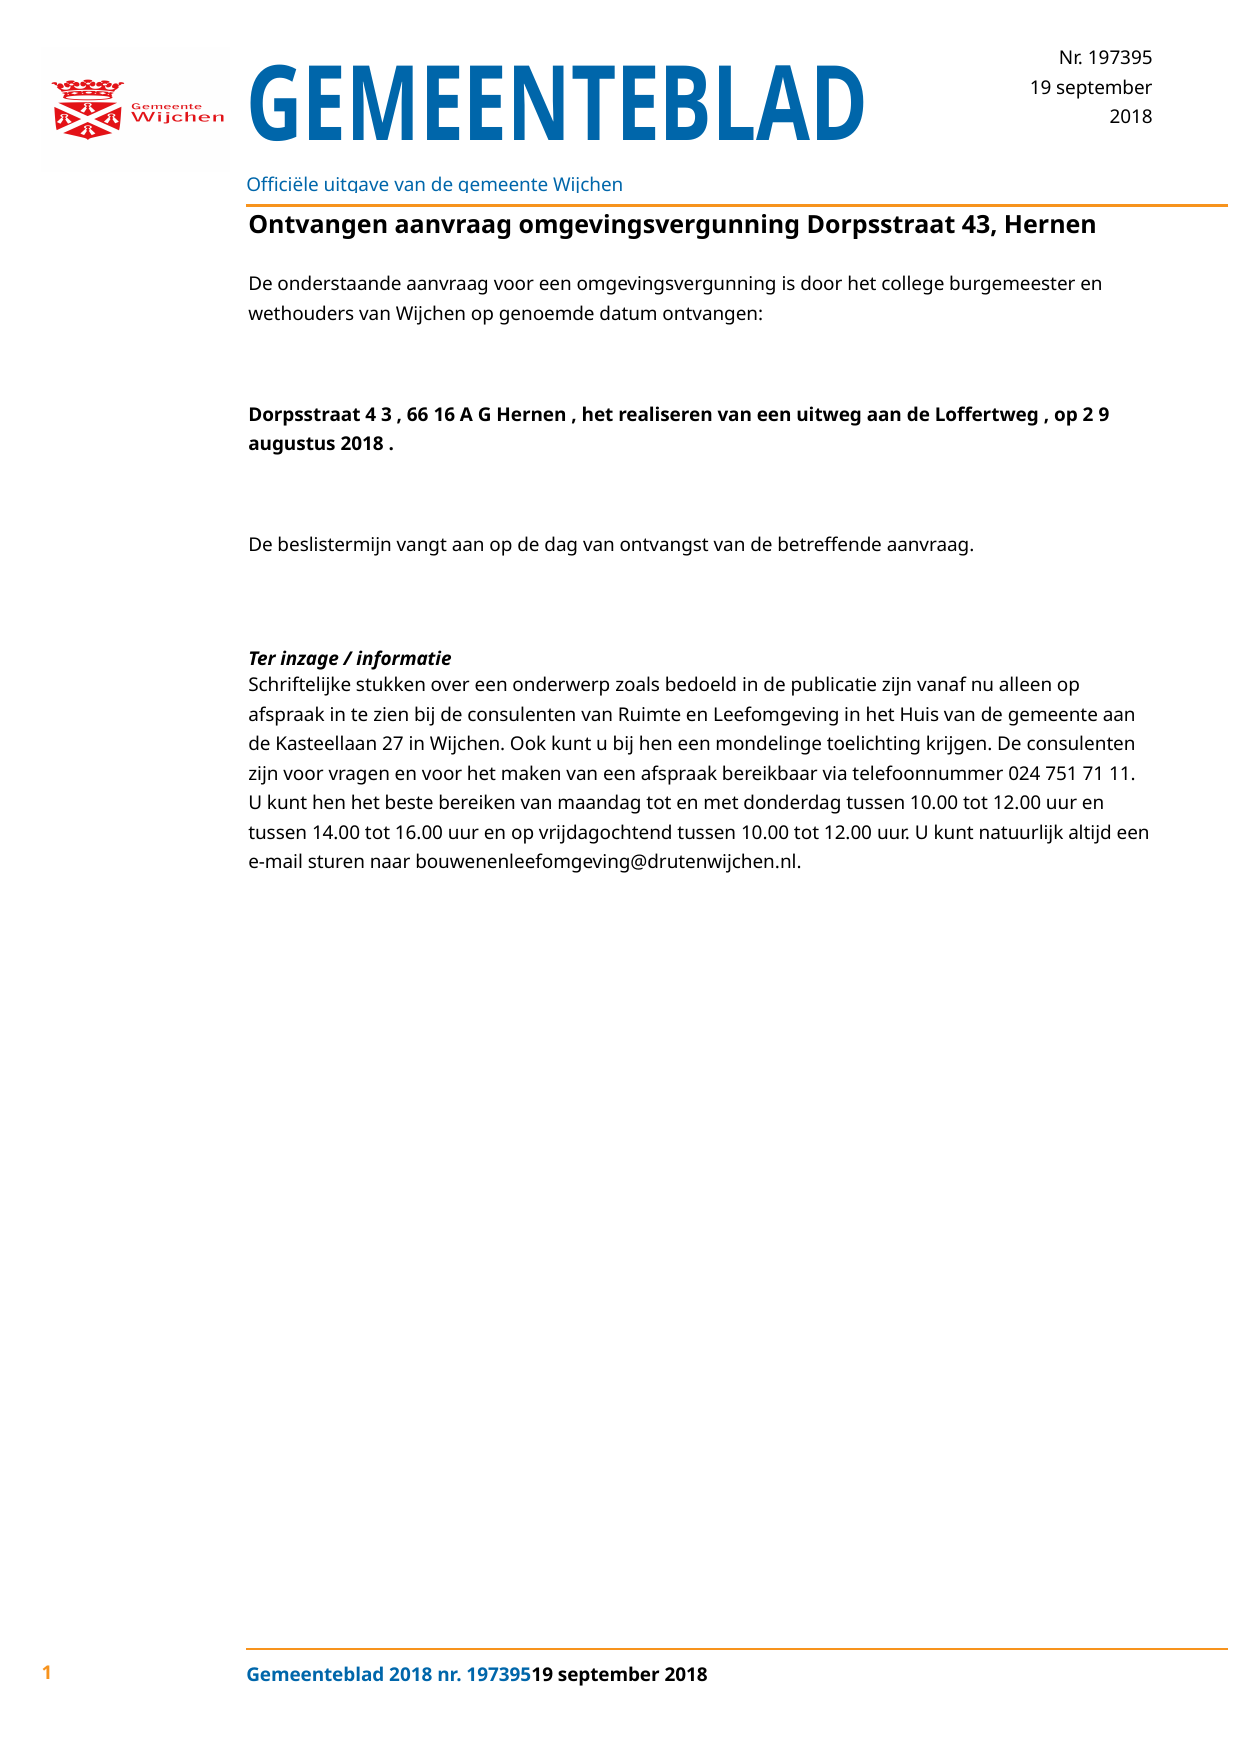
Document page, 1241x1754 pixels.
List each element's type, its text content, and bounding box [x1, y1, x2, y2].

text De beslistermijn vangt aan op de dag van ontvangst van de betreffende aanvraag. [248, 531, 1152, 557]
text Ter inzage / informatie [248, 646, 1152, 671]
text Ontvangen aanvraag omgevingsvergunning Dorpsstraat 43, Hernen [248, 207, 1152, 241]
text De onderstaande aanvraag voor een omgevingsvergunning is door het college burgemeester en wethouders van Wijchen op genoemde datum ontvangen: [248, 270, 1152, 326]
text Dorpsstraat 4 3 , 66 16 A G Hernen , het realiseren van een uitweg aan de Loffertweg , op 2 9 augustus 2018 . [248, 401, 1152, 456]
text Schriftelijke stukken over een onderwerp zoals bedoeld in de publicatie zijn vanaf nu alleen op afspraak in te zien bij de consulenten van Ruimte en Leefomgeving in het Huis van de gemeente aan de Kasteellaan 27 in Wijchen. Ook kunt u bij hen een mondelinge toelichting krijgen. De consulenten zijn voor vragen en voor het maken van een afspraak bereikbaar via telefoonnummer 024 751 71 11. U kunt hen het beste bereiken van maandag tot en met donderdag tussen 10.00 tot 12.00 uur en tussen 14.00 tot 16.00 uur en op vrijdagochtend tussen 10.00 tot 12.00 uur. U kunt natuurlijk altijd een e-mail sturen naar bouwenenleefomgeving@drutenwijchen.nl. [248, 671, 1152, 874]
picture [41, 47, 231, 172]
